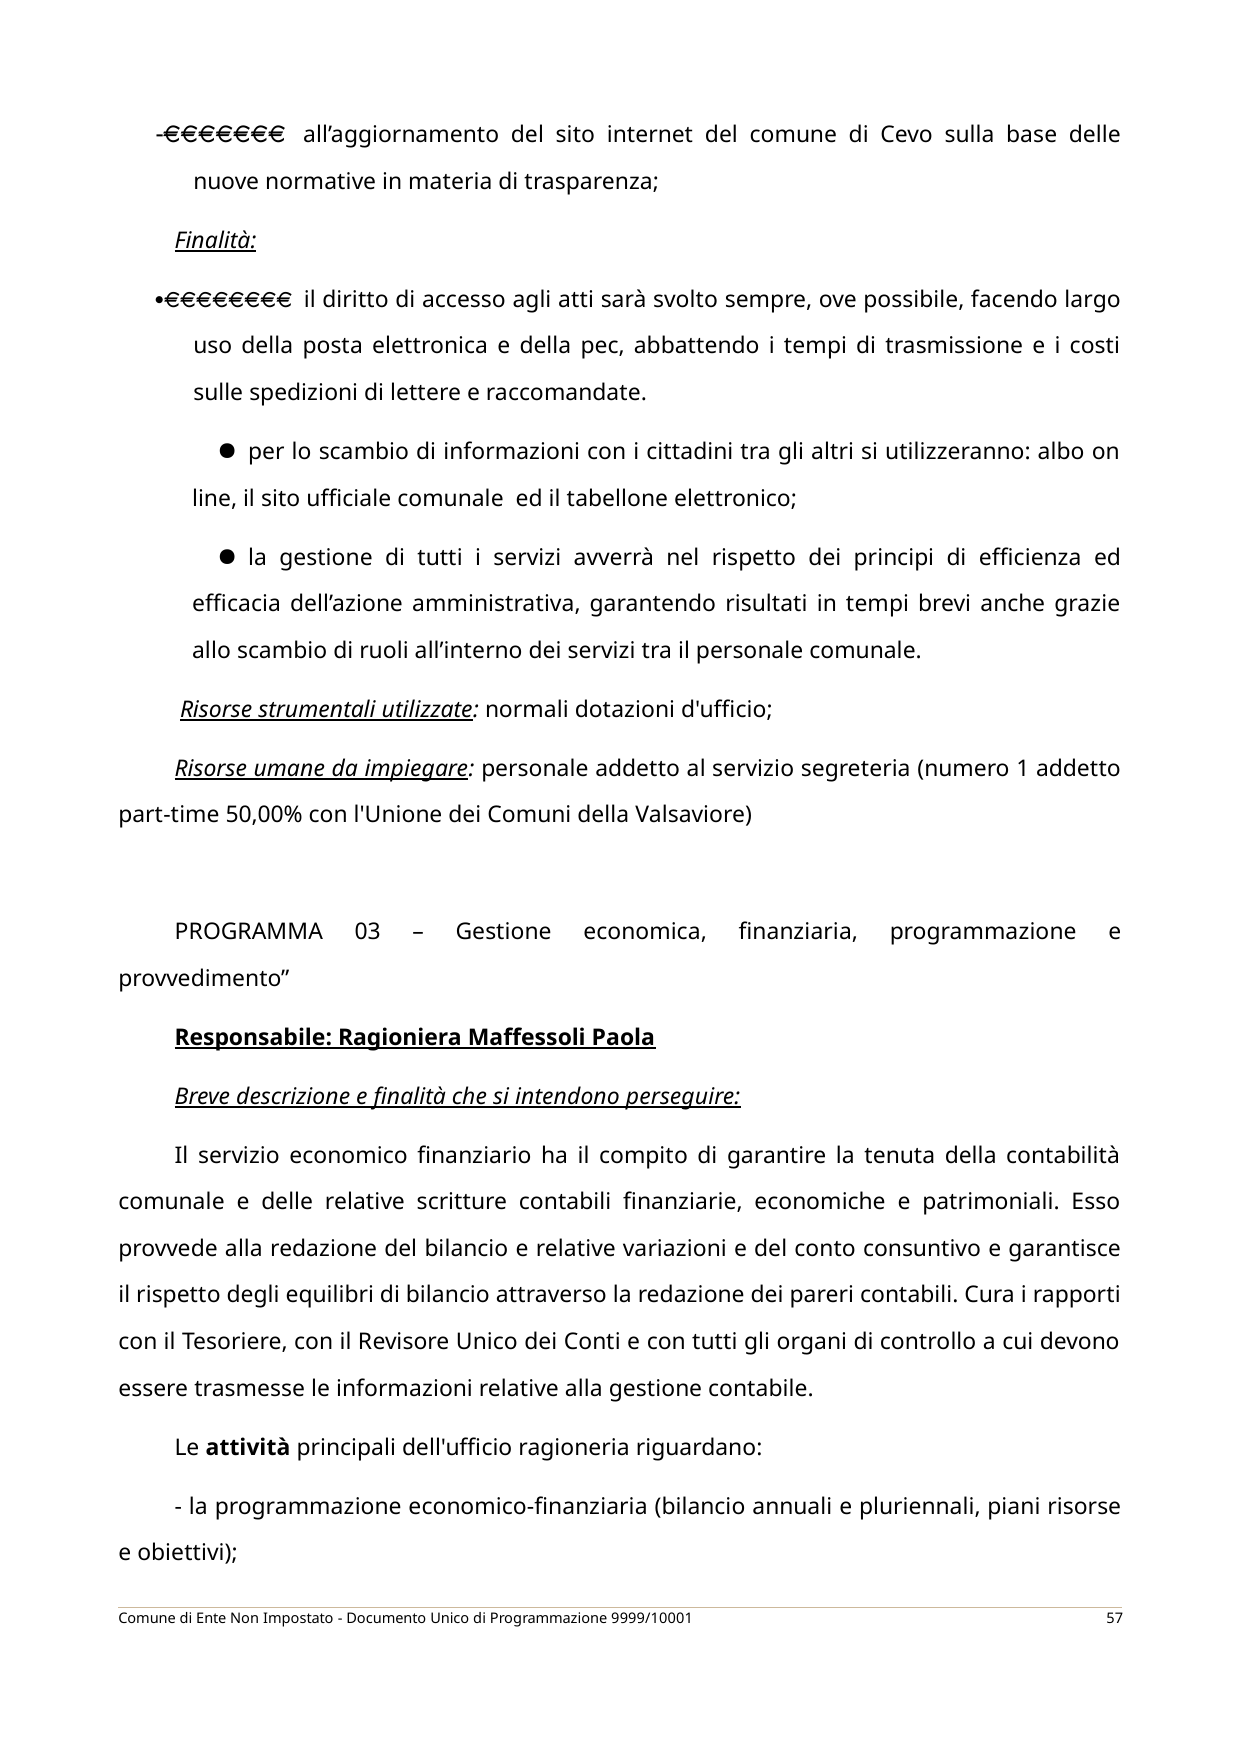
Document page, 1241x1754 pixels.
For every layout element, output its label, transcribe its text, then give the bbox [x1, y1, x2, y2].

text · il diritto di accesso agli atti sarà svolto sempre, ove possibile, facendo largo uso della posta elettronica e della pec, abbattendo i tempi di trasmissione e i costi sulle spedizioni di lettere e raccomandate. [156, 283, 1122, 407]
text - all’aggiornamento del sito internet del comune di Cevo sulla base delle nuove normative in materia di trasparenza; [156, 118, 1122, 196]
text Risorse umane da impiegare: personale addetto al servizio segreteria (numero 1 addetto part-time 50,00% con l'Unione dei Comuni della Valsaviore) [118, 752, 1122, 829]
text Finalità: [118, 224, 1122, 255]
text Le attività principali dell'ufficio ragioneria riguardano: [118, 1431, 1122, 1462]
text Il servizio economico finanziario ha il compito di garantire la tenuta della contabilità comunale e delle relative scritture contabili finanziarie, economiche e patrimoniali. Esso provvede alla redazione del bilancio e relative variazioni e del conto consuntivo e garantisce il rispetto degli equilibri di bilancio attraverso la redazione dei pareri contabili. Cura i rapporti con il Tesoriere, con il Revisore Unico dei Conti e con tutti gli organi di controllo a cui devono essere trasmesse le informazioni relative alla gestione contabile. [118, 1139, 1122, 1403]
text Breve descrizione e finalità che si intendono perseguire: [118, 1080, 1122, 1111]
text Responsabile: Ragioniera Maffessoli Paola [118, 1021, 1122, 1052]
list per lo scambio di informazioni con i cittadini tra gli altri si utilizzeranno: albo on line, il sito ufficiale comunale ed il tabellone elettronico; [162, 435, 1122, 513]
text PROGRAMMA 03 – Gestione economica, finanziaria, programmazione e provvedimento” [118, 915, 1122, 993]
text Risorse strumentali utilizzate: normali dotazioni d'ufficio; [118, 693, 1122, 724]
list la gestione di tutti i servizi avverrà nel rispetto dei principi di efficienza ed efficacia dell’azione amministrativa, garantendo risultati in tempi brevi anche grazie allo scambio di ruoli all’interno dei servizi tra il personale comunale. [162, 541, 1122, 665]
text - la programmazione economico-finanziaria (bilancio annuali e pluriennali, piani risorse e obiettivi); [118, 1490, 1122, 1567]
